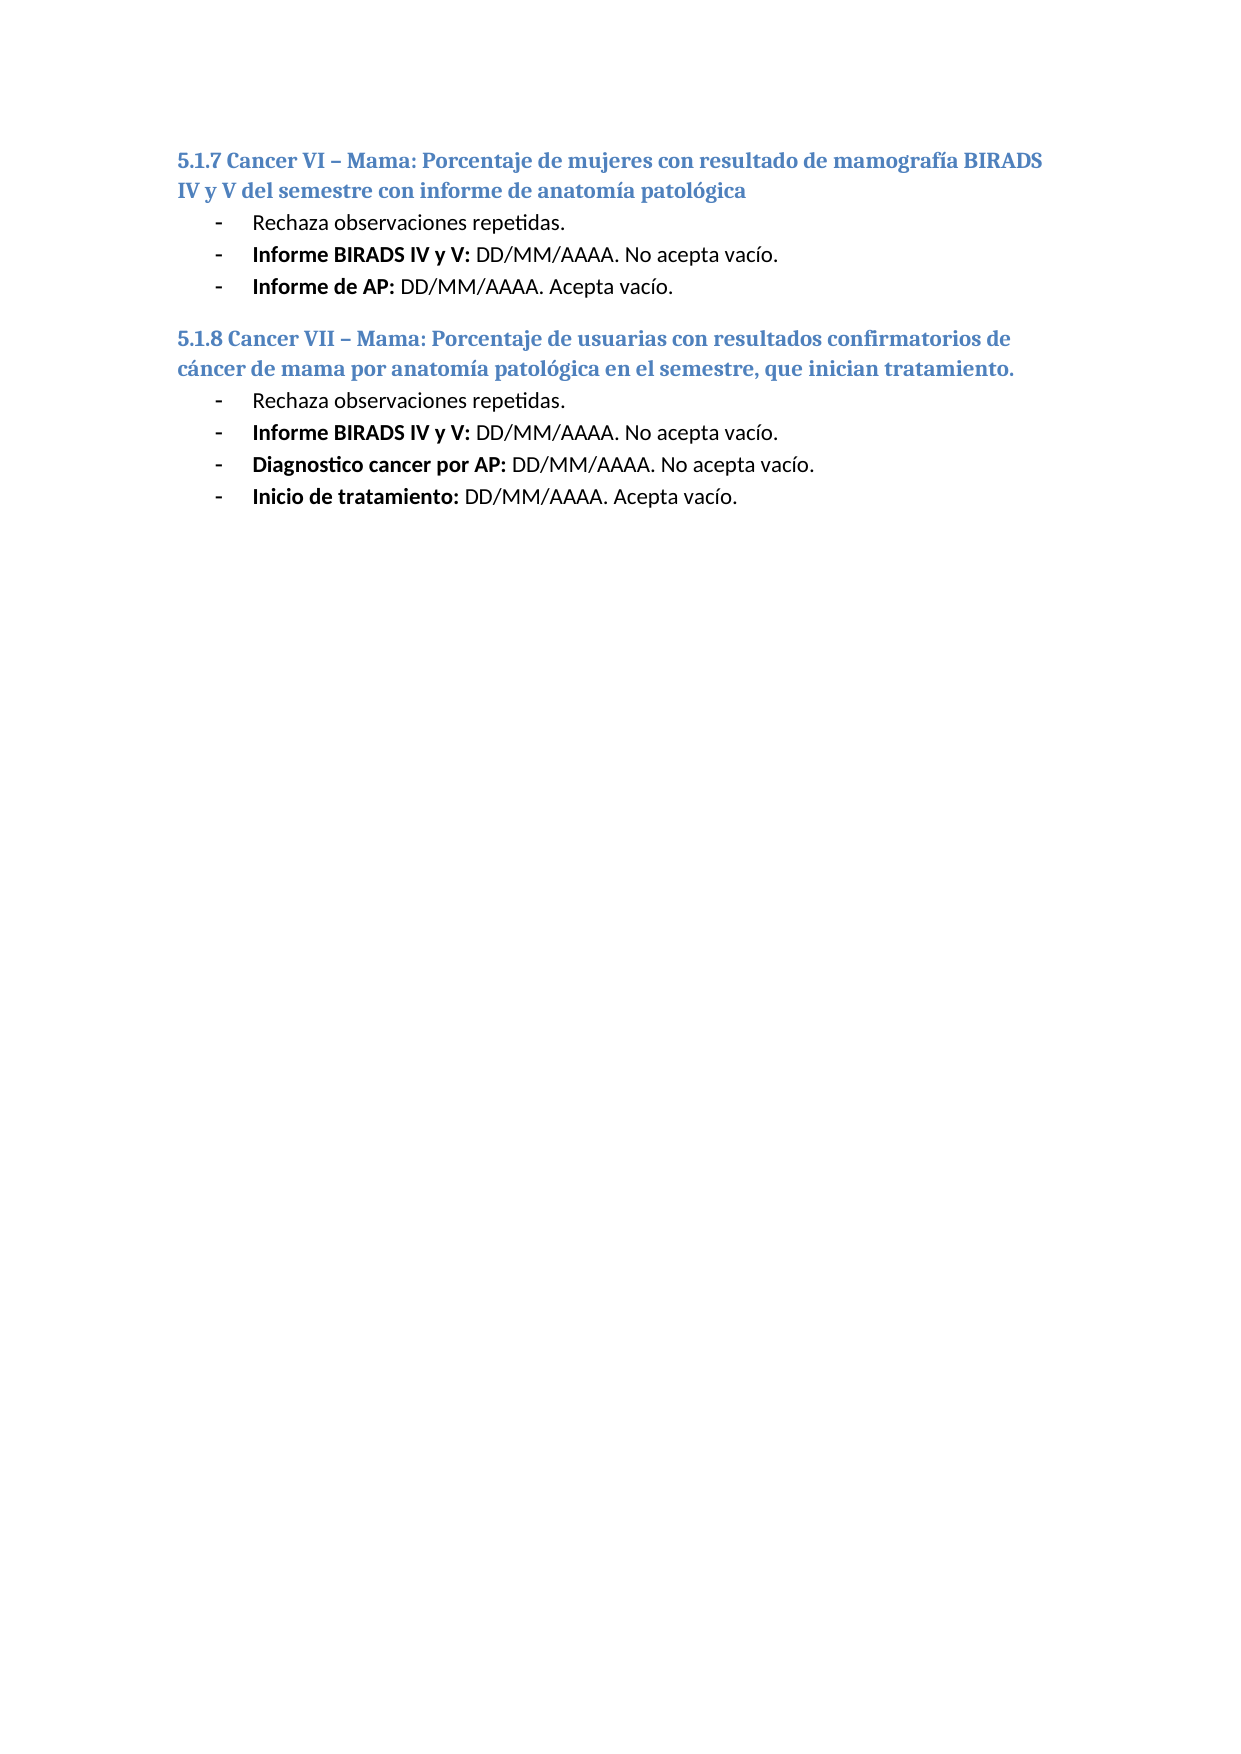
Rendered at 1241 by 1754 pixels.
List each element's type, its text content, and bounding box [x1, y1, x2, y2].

list Informe BIRADS IV y V: DD/MM/AAAA. No acepta vacío. [215, 240, 1063, 268]
subtitle 5.1.8 Cancer VII – Mama: Porcentaje de usuarias con resultados confirmatorios de cáncer de mama por anatomía patológica en el semestre, que inician tratamiento. [177, 325, 1063, 382]
list Rechaza observaciones repetidas. [215, 208, 1063, 236]
list Informe de AP: DD/MM/AAAA. Acepta vacío. [215, 272, 1063, 300]
list Inicio de tratamiento: DD/MM/AAAA. Acepta vacío. [215, 482, 1063, 510]
list Informe BIRADS IV y V: DD/MM/AAAA. No acepta vacío. [215, 418, 1063, 446]
list Diagnostico cancer por AP: DD/MM/AAAA. No acepta vacío. [215, 450, 1063, 478]
subtitle 5.1.7 Cancer VI – Mama: Porcentaje de mujeres con resultado de mamografía BIRADS IV y V del semestre con informe de anatomía patológica [177, 148, 1063, 204]
list Rechaza observaciones repetidas. [215, 386, 1063, 414]
